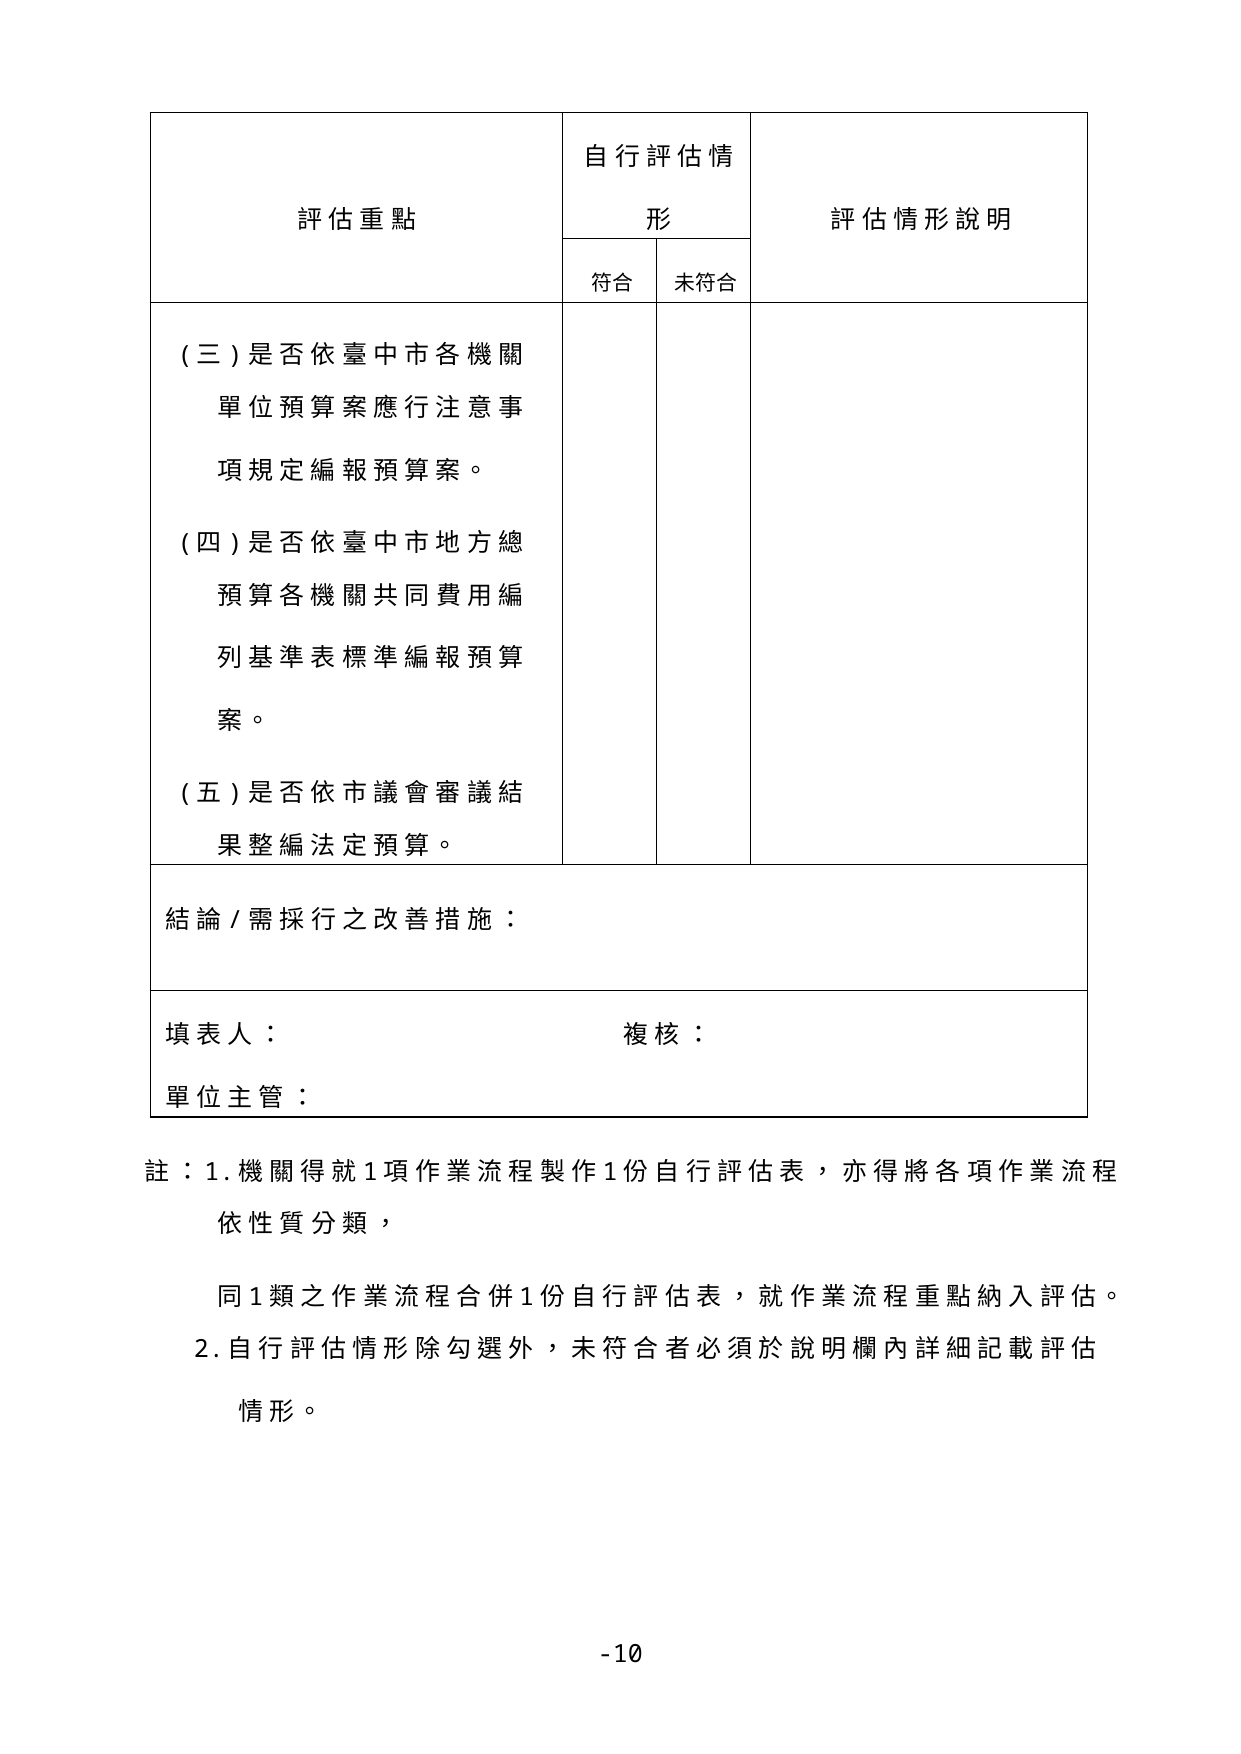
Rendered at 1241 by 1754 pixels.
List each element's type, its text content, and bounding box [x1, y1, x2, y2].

text 註：1.機關得就1項作業流程製作1份自行評估表，亦得將各項作業流程依性質分類， [139, 1117, 1120, 1242]
text 同1類之作業流程合併1份自行評估表，就作業流程重點納入評估。 [214, 1242, 1120, 1305]
table_cell 填表人： 複核： 單位主管： [151, 991, 1087, 1116]
table_cell [751, 303, 1087, 864]
table_cell [563, 303, 656, 864]
table_header 自行評估情形 [563, 113, 750, 238]
table_header 評估情形說明 [751, 113, 1087, 302]
text 2.自行評估情形除勾選外，未符合者必須於說明欄內詳細記載評估情形。 [184, 1305, 1120, 1430]
table_cell 符合 [563, 239, 656, 302]
table_cell (三)是否依臺中市各機關單位預算案應行注意事項規定編報預算案。 (四)是否依臺中市地方總預算各機關共同費用編列基準表標準編報預算案。 (五)是否依市議會審議結果整編法定預算。 [151, 303, 562, 864]
table_cell 未符合 [657, 239, 750, 302]
table_cell [657, 303, 750, 864]
table_header 評估重點 [151, 113, 562, 302]
table_cell 結論/需採行之改善措施： [151, 865, 1087, 990]
